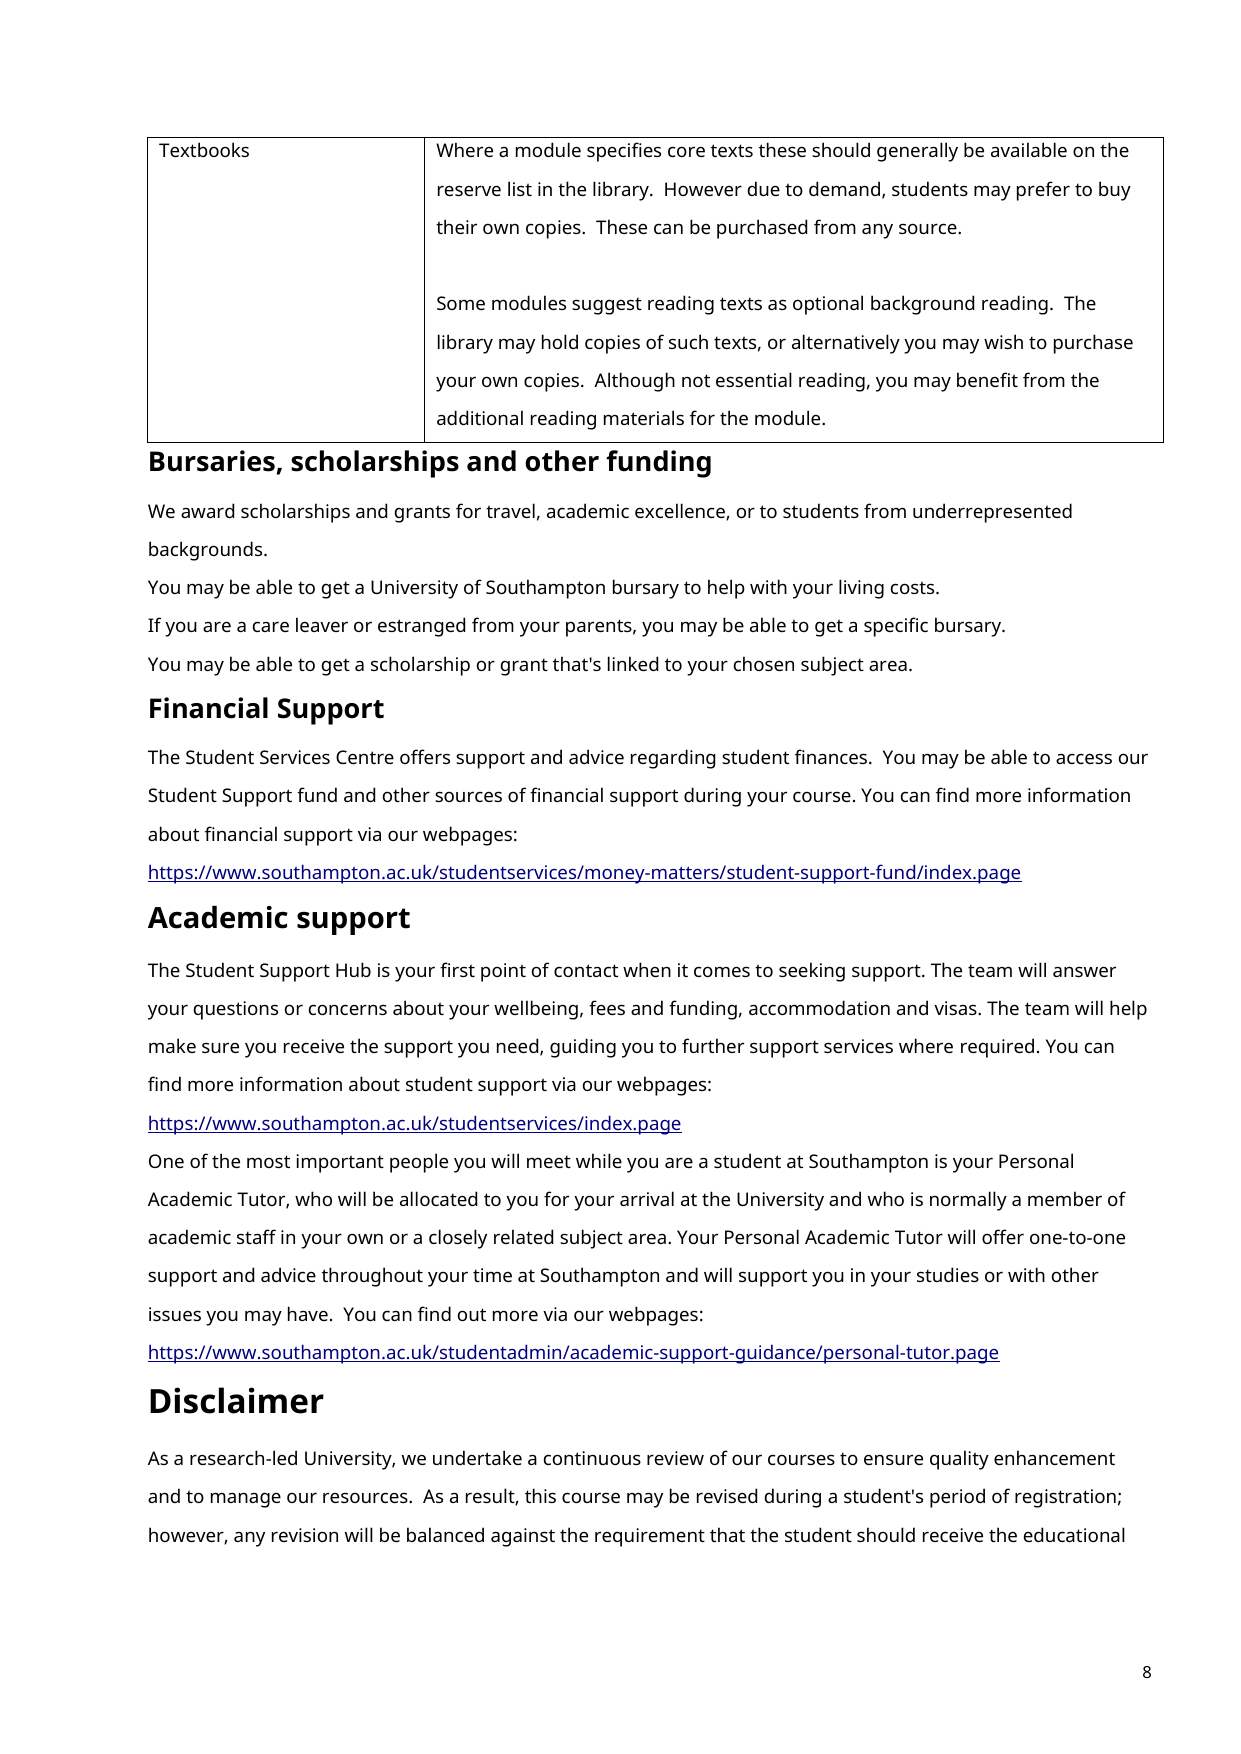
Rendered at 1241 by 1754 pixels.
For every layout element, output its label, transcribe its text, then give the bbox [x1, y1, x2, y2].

text The Student Services Centre offers support and advice regarding student finances. You may be able to access our Student Support fund and other sources of financial support during your course. You can find more information about financial support via our webpages: https://www.southampton.ac.uk/studentservices/money-matters/student-support-fund/index.page [148, 744, 1152, 885]
table_cell Textbooks [148, 138, 424, 442]
text The Student Support Hub is your first point of contact when it comes to seeking support. The team will answer your questions or concerns about your wellbeing, fees and funding, accommodation and visas. The team will help make sure you receive the support you need, guiding you to further support services where required. You can find more information about student support via our webpages: [148, 957, 1152, 1097]
text You may be able to get a University of Southampton bursary to help with your living costs. [148, 574, 1152, 600]
subtitle Bursaries, scholarships and other funding [148, 443, 1152, 479]
text https://www.southampton.ac.uk/studentadmin/academic-support-guidance/personal-tutor.page [148, 1339, 1152, 1365]
table_cell Where a module specifies core texts these should generally be available on the reserve list in the library. However due to demand, students may prefer to buy their own copies. These can be purchased from any source. Some modules suggest reading texts as optional background reading. The library may hold copies of such texts, or alternatively you may wish to purchase your own copies. Although not essential reading, you may benefit from the additional reading materials for the module. [425, 138, 1163, 442]
subtitle Academic support [148, 897, 1152, 937]
text As a research-led University, we undertake a continuous review of our courses to ensure quality enhancement and to manage our resources. As a result, this course may be revised during a student's period of registration; however, any revision will be balanced against the requirement that the student should receive the educational [148, 1446, 1152, 1547]
text One of the most important people you will meet while you are a student at Southampton is your Personal Academic Tutor, who will be allocated to you for your arrival at the University and who is normally a member of academic staff in your own or a closely related subject area. Your Personal Academic Tutor will offer one-to-one support and advice throughout your time at Southampton and will support you in your studies or with other issues you may have. You can find out more via our webpages: [148, 1148, 1152, 1326]
subtitle Disclaimer [148, 1377, 1152, 1423]
text You may be able to get a scholarship or grant that's linked to your chosen subject area. [148, 651, 1152, 676]
text https://www.southampton.ac.uk/studentservices/index.page [148, 1110, 1152, 1135]
text We award scholarships and grants for travel, academic excellence, or to students from underrepresented backgrounds. [148, 498, 1152, 562]
text If you are a care leaver or estranged from your parents, you may be able to get a specific bursary. [148, 613, 1152, 638]
subtitle Financial Support [148, 689, 1152, 726]
